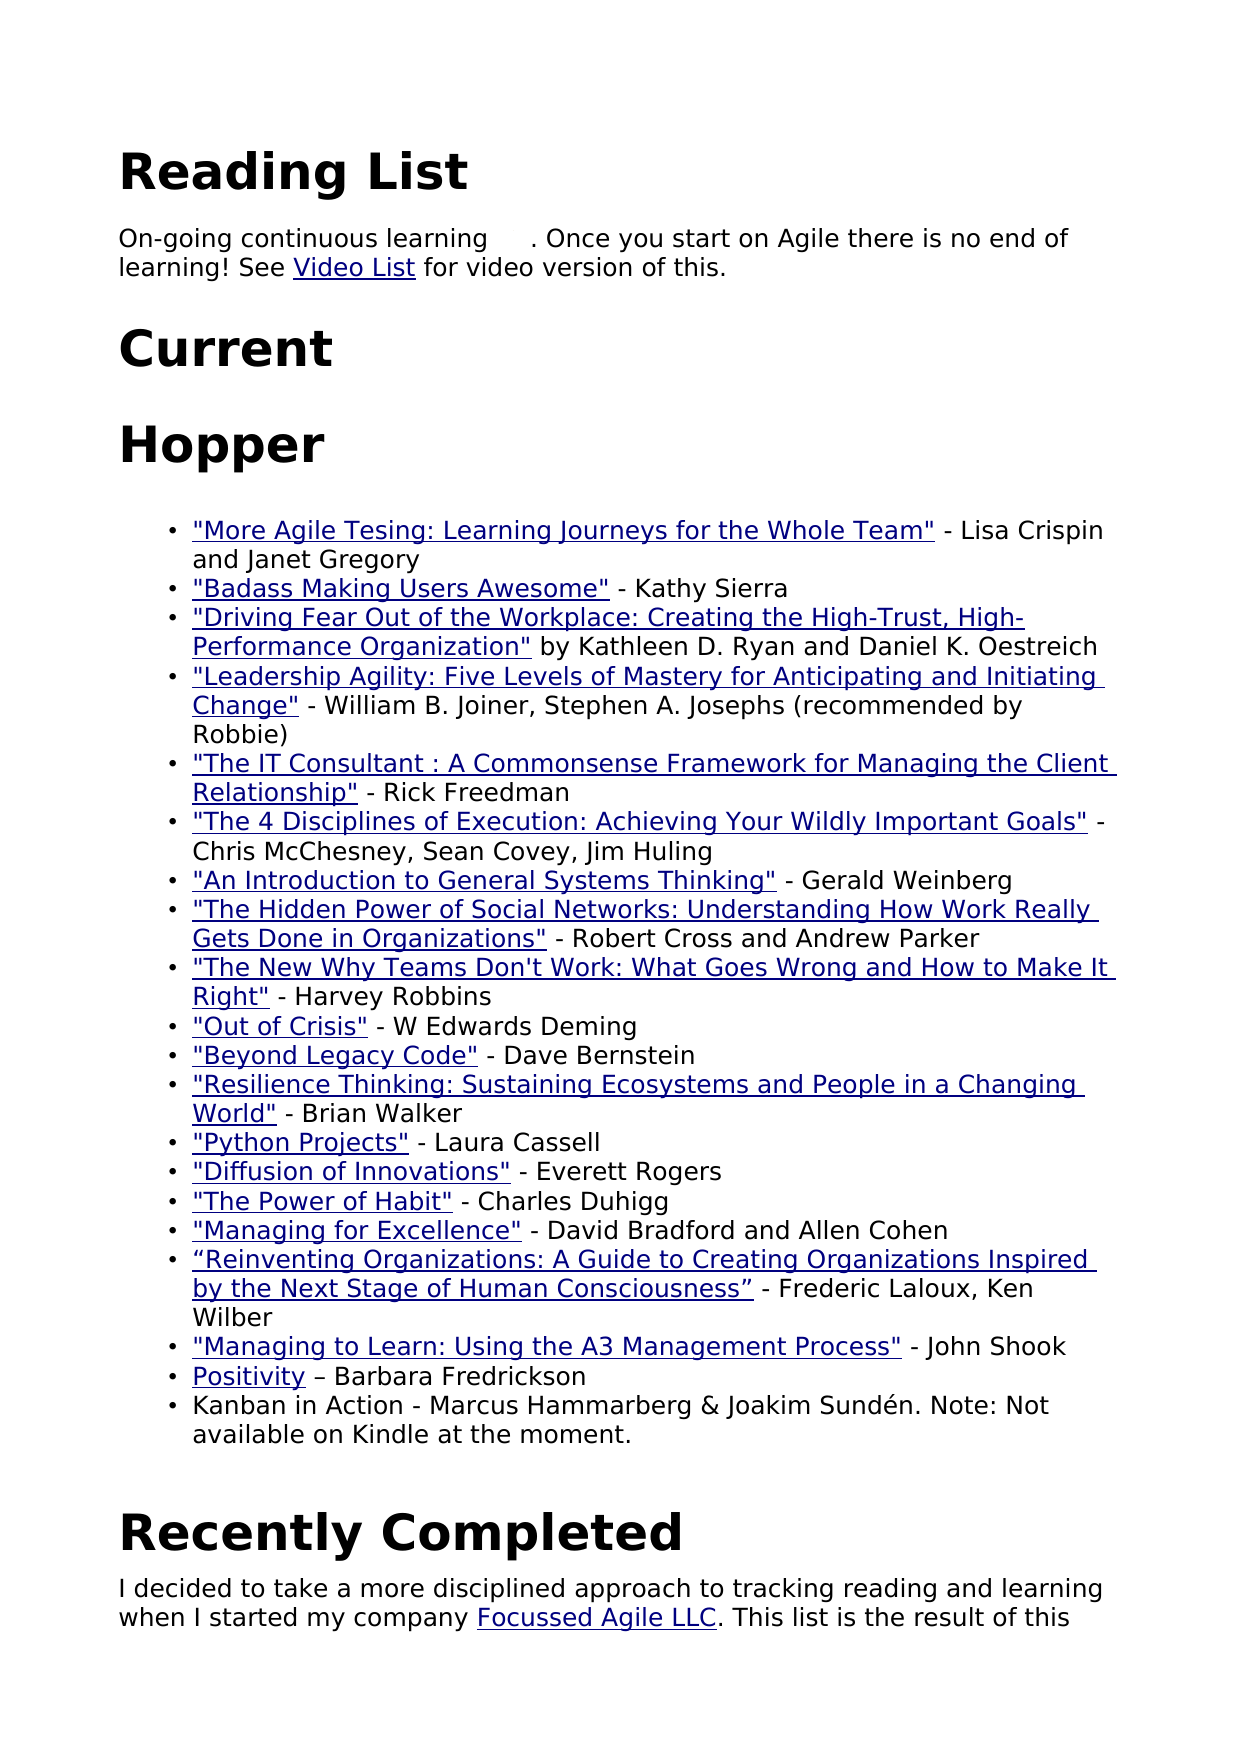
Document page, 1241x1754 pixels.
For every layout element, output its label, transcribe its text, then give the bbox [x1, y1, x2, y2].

subtitle Hopper [118, 416, 1122, 474]
list "Badass Making Users Awesome" - Kathy Sierra [177, 574, 1122, 603]
list "The Hidden Power of Social Networks: Understanding How Work Really Gets Done in Organizations" - Robert Cross and Andrew Parker [177, 895, 1122, 953]
text On-going continuous learning . Once you start on Agile there is no end of learning! See Video List for video version of this. [118, 214, 1122, 282]
list "Python Projects" - Laura Cassell [177, 1128, 1122, 1157]
subtitle Recently Completed [118, 1504, 1122, 1562]
list Positivity – Barbara Fredrickson [177, 1362, 1122, 1391]
list "Managing for Excellence" - David Bradford and Allen Cohen [177, 1216, 1122, 1245]
list "Diffusion of Innovations" - Everett Rogers [177, 1157, 1122, 1187]
list "Driving Fear Out of the Workplace: Creating the High-Trust, High-Performance Organization" by Kathleen D. Ryan and Daniel K. Oestreich [177, 603, 1122, 662]
list "An Introduction to General Systems Thinking" - Gerald Weinberg [177, 866, 1122, 895]
list "The 4 Disciplines of Execution: Achieving Your Wildly Important Goals" - Chris McChesney, Sean Covey, Jim Huling [177, 807, 1122, 866]
list "Out of Crisis" - W Edwards Deming [177, 1012, 1122, 1041]
list "The IT Consultant : A Commonsense Framework for Managing the Client Relationship" - Rick Freedman [177, 749, 1122, 807]
list "The New Why Teams Don't Work: What Goes Wrong and How to Make It Right" - Harvey Robbins [177, 953, 1122, 1012]
list "Leadership Agility: Five Levels of Mastery for Anticipating and Initiating Change" - William B. Joiner, Stephen A. Josephs (recommended by Robbie) [177, 662, 1122, 749]
list "More Agile Tesing: Learning Journeys for the Whole Team" - Lisa Crispin and Janet Gregory [177, 516, 1122, 574]
subtitle Reading List [118, 143, 1122, 201]
list "Managing to Learn: Using the A3 Management Process" - John Shook [177, 1332, 1122, 1362]
list “Reinventing Organizations: A Guide to Creating Organizations Inspired by the Next Stage of Human Consciousness” - Frederic Laloux, Ken Wilber [177, 1245, 1122, 1332]
subtitle Current [118, 320, 1122, 378]
list Kanban in Action - Marcus Hammarberg & Joakim Sundén. Note: Not available on Kindle at the moment. [177, 1391, 1122, 1449]
list "Resilience Thinking: Sustaining Ecosystems and People in a Changing World" - Brian Walker [177, 1070, 1122, 1128]
list "The Power of Habit" - Charles Duhigg [177, 1187, 1122, 1216]
list "Beyond Legacy Code" - Dave Bernstein [177, 1041, 1122, 1070]
text I decided to take a more disciplined approach to tracking reading and learning when I started my company Focussed Agile LLC. This list is the result of this [118, 1574, 1122, 1633]
